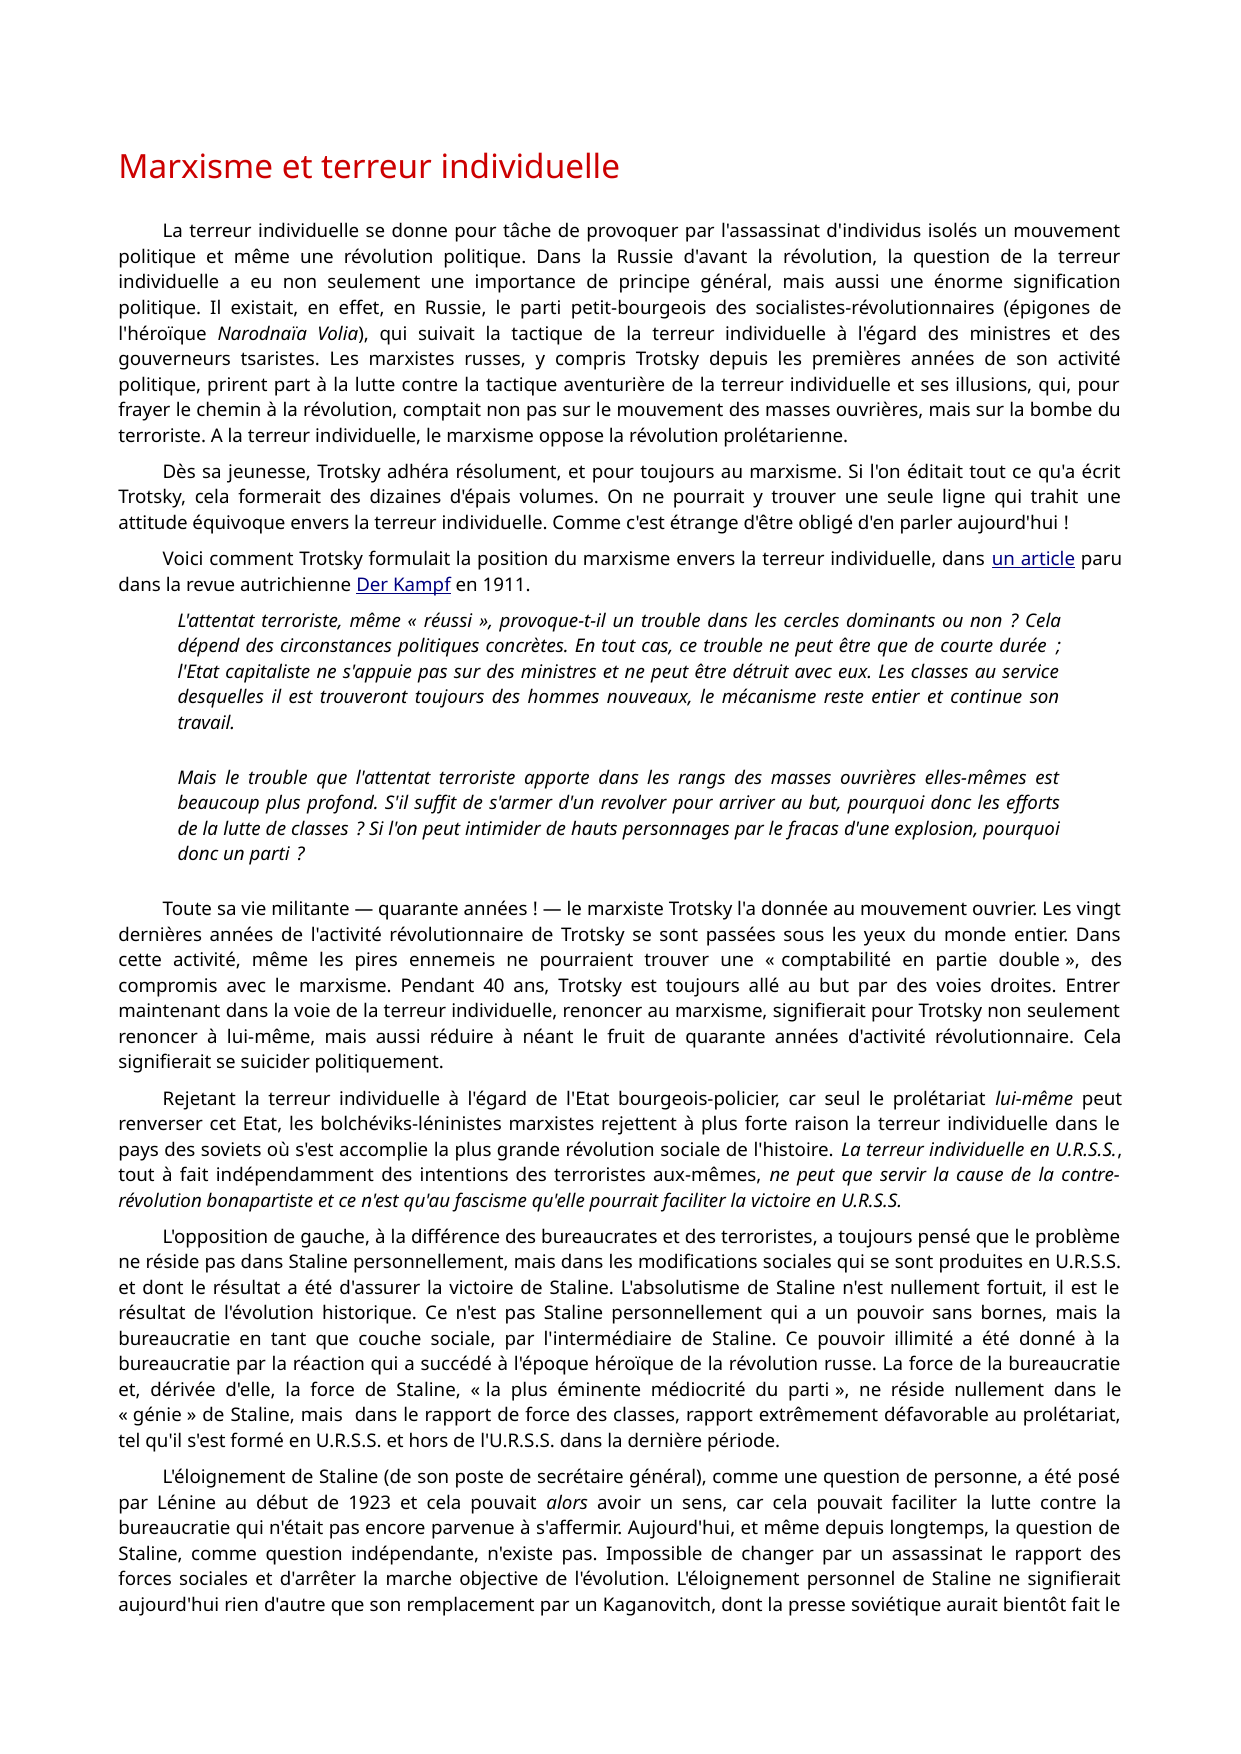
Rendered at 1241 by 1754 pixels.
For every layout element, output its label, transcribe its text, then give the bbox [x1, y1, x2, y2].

subtitle Marxisme et terreur individuelle [118, 143, 1122, 188]
text Toute sa vie militante — quarante années ! — le marxiste Trotsky l'a donnée au mouvement ouvrier. Les vingt dernières années de l'activité révolutionnaire de Trotsky se sont passées sous les yeux du monde entier. Dans cette activité, même les pires ennemeis ne pourraient trouver une « comptabilité en partie double », des compromis avec le marxisme. Pendant 40 ans, Trotsky est toujours allé au but par des voies droites. Entrer maintenant dans la voie de la terreur individuelle, renoncer au marxisme, signifierait pour Trotsky non seulement renoncer à lui-même, mais aussi réduire à néant le fruit de quarante années d'activité révolutionnaire. Cela signifierait se suicider politiquement. [118, 896, 1122, 1074]
text Dès sa jeunesse, Trotsky adhéra résolument, et pour toujours au marxisme. Si l'on éditait tout ce qu'a écrit Trotsky, cela formerait des dizaines d'épais volumes. On ne pourrait y trouver une seule ligne qui trahit une attitude équivoque envers la terreur individuelle. Comme c'est étrange d'être obligé d'en parler aujourd'hui ! [118, 458, 1122, 535]
text Voici comment Trotsky formulait la position du marxisme envers la terreur individuelle, dans un article paru dans la revue autrichienne Der Kampf en 1911. [118, 545, 1122, 596]
text L'éloignement de Staline (de son poste de secrétaire général), comme une question de personne, a été posé par Lénine au début de 1923 et cela pouvait alors avoir un sens, car cela pouvait faciliter la lutte contre la bureaucratie qui n'était pas encore parvenue à s'affermir. Aujourd'hui, et même depuis longtemps, la question de Staline, comme question indépendante, n'existe pas. Impossible de changer par un assassinat le rapport des forces sociales et d'arrêter la marche objective de l'évolution. L'éloignement personnel de Staline ne signifierait aujourd'hui rien d'autre que son remplacement par un Kaganovitch, dont la presse soviétique aurait bientôt fait le [118, 1463, 1122, 1617]
text L'opposition de gauche, à la différence des bureaucrates et des terroristes, a toujours pensé que le problème ne réside pas dans Staline personnellement, mais dans les modifications sociales qui se sont produites en U.R.S.S. et dont le résultat a été d'assurer la victoire de Staline. L'absolutisme de Staline n'est nullement fortuit, il est le résultat de l'évolution historique. Ce n'est pas Staline personnellement qui a un pouvoir sans bornes, mais la bureaucratie en tant que couche sociale, par l'intermédiaire de Staline. Ce pouvoir illimité a été donné à la bureaucratie par la réaction qui a succédé à l'époque héroïque de la révolution russe. La force de la bureaucratie et, dérivée d'elle, la force de Staline, « la plus éminente médiocrité du parti », ne réside nullement dans le « génie » de Staline, mais dans le rapport de force des classes, rapport extrêmement défavorable au prolétariat, tel qu'il s'est formé en U.R.S.S. et hors de l'U.R.S.S. dans la dernière période. [118, 1223, 1122, 1453]
text Rejetant la terreur individuelle à l'égard de l'Etat bourgeois-policier, car seul le prolétariat lui-même peut renverser cet Etat, les bolchéviks-léninistes marxistes rejettent à plus forte raison la terreur individuelle dans le pays des soviets où s'est accomplie la plus grande révolution sociale de l'histoire. La terreur individuelle en U.R.S.S., tout à fait indépendamment des intentions des terroristes aux-mêmes, ne peut que servir la cause de la contre-révolution bonapartiste et ce n'est qu'au fascisme qu'elle pourrait faciliter la victoire en U.R.S.S. [118, 1085, 1122, 1212]
text L'attentat terroriste, même « réussi », provoque-t-il un trouble dans les cercles dominants ou non ? Cela dépend des circonstances politiques concrètes. En tout cas, ce trouble ne peut être que de courte durée ; l'Etat capitaliste ne s'appuie pas sur des ministres et ne peut être détruit avec eux. Les classes au service desquelles il est trouveront toujours des hommes nouveaux, le mécanisme reste entier et continue son travail. [177, 607, 1063, 734]
text La terreur individuelle se donne pour tâche de provoquer par l'assassinat d'individus isolés un mouvement politique et même une révolution politique. Dans la Russie d'avant la révolution, la question de la terreur individuelle a eu non seulement une importance de principe général, mais aussi une énorme signification politique. Il existait, en effet, en Russie, le parti petit-bourgeois des socialistes-révolutionnaires (épigones de l'héroïque Narodnaïa Volia), qui suivait la tactique de la terreur individuelle à l'égard des ministres et des gouverneurs tsaristes. Les marxistes russes, y compris Trotsky depuis les premières années de son activité politique, prirent part à la lutte contre la tactique aventurière de la terreur individuelle et ses illusions, qui, pour frayer le chemin à la révolution, comptait non pas sur le mouvement des masses ouvrières, mais sur la bombe du terroriste. A la terreur individuelle, le marxisme oppose la révolution prolétarienne. [118, 218, 1122, 447]
text Mais le trouble que l'attentat terroriste apporte dans les rangs des masses ouvrières elles-mêmes est beaucoup plus profond. S'il suffit de s'armer d'un revolver pour arriver au but, pourquoi donc les efforts de la lutte de classes ? Si l'on peut intimider de hauts personnages par le fracas d'une explosion, pourquoi donc un parti ? [177, 764, 1063, 866]
